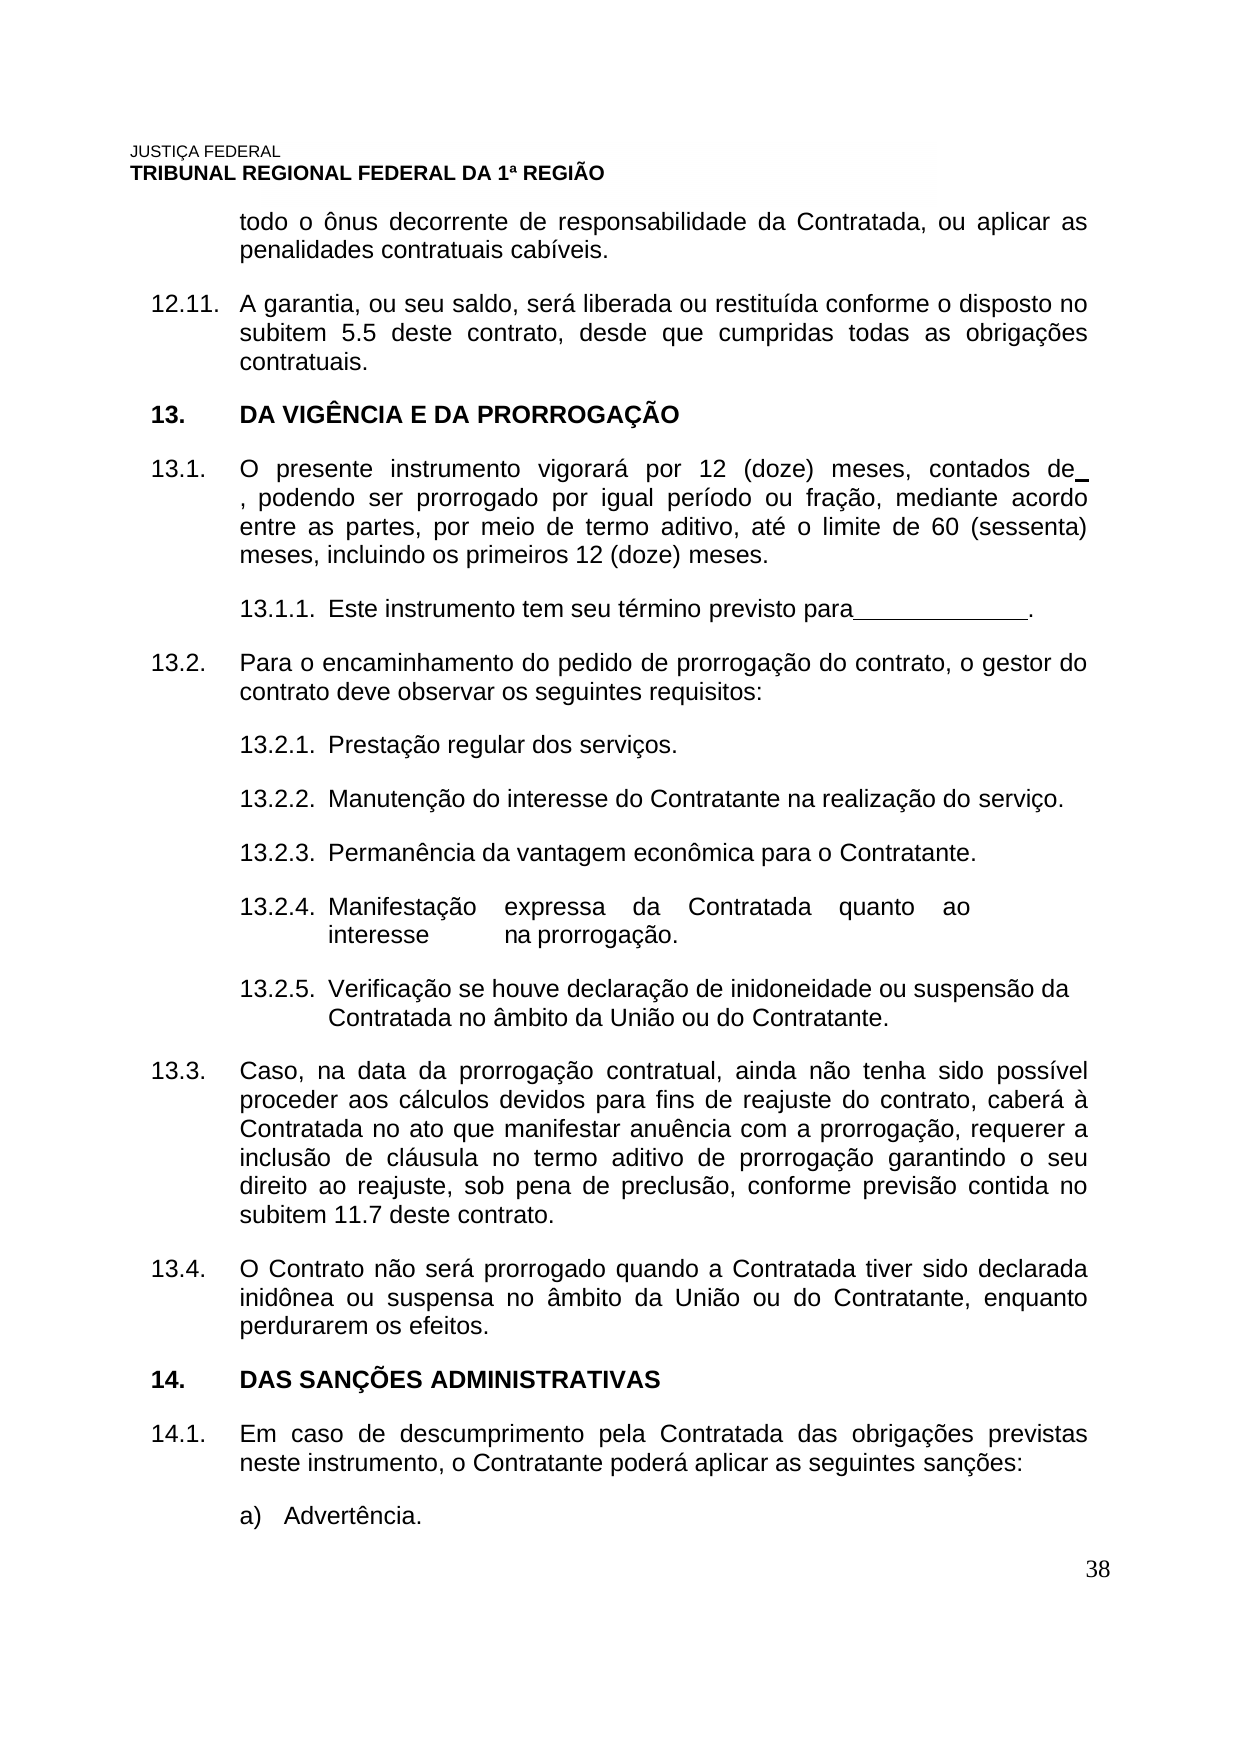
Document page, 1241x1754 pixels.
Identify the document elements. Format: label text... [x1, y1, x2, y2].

list Prestação regular dos serviços. [239, 730, 1110, 759]
list Verificação se houve declaração de inidoneidade ou suspensão da Contratada no âmbito da União ou do Contratante. [239, 974, 1089, 1032]
list Para o encaminhamento do pedido de prorrogação do contrato, o gestor do contrato deve observar os seguintes requisitos: [151, 648, 1089, 705]
list A garantia, ou seu saldo, será liberada ou restituída conforme o disposto no subitem 5.5 deste contrato, desde que cumpridas todas as obrigações contratuais. [151, 289, 1089, 375]
list Permanência da vantagem econômica para o Contratante. [239, 838, 1110, 867]
list Manutenção do interesse do Contratante na realização do serviço. [239, 784, 1110, 813]
list Caso, na data da prorrogação contratual, ainda não tenha sido possível proceder aos cálculos devidos para fins de reajuste do contrato, caberá à Contratada no ato que manifestar anuência com a prorrogação, requerer a inclusão de cláusula no termo aditivo de prorrogação garantindo o seu direito ao reajuste, sob pena de preclusão, conforme previsão contida no subitem 11.7 deste contrato. [151, 1056, 1089, 1229]
list Este instrumento tem seu término previsto para . [239, 594, 1110, 623]
subtitle DAS SANÇÕES ADMINISTRATIVAS [151, 1365, 1110, 1394]
list O presente instrumento vigorará por 12 (doze) meses, contados de , podendo ser prorrogado por igual período ou fração, mediante acordo entre as partes, por meio de termo aditivo, até o limite de 60 (sessenta) meses, incluindo os primeiros 12 (doze) meses. [151, 454, 1089, 569]
list Em caso de descumprimento pela Contratada das obrigações previstas neste instrumento, o Contratante poderá aplicar as seguintes sanções: [151, 1419, 1089, 1476]
list O Contrato não será prorrogado quando a Contratada tiver sido declarada inidônea ou suspensa no âmbito da União ou do Contratante, enquanto perdurarem os efeitos. [151, 1254, 1089, 1340]
subtitle DA VIGÊNCIA E DA PRORROGAÇÃO [151, 400, 1110, 429]
list todo o ônus decorrente de responsabilidade da Contratada, ou aplicar as penalidades contratuais cabíveis. [151, 206, 1089, 264]
list Advertência. [239, 1501, 1110, 1530]
list Manifestação expressa da Contratada quanto ao interesse na prorrogação. [239, 892, 1089, 949]
